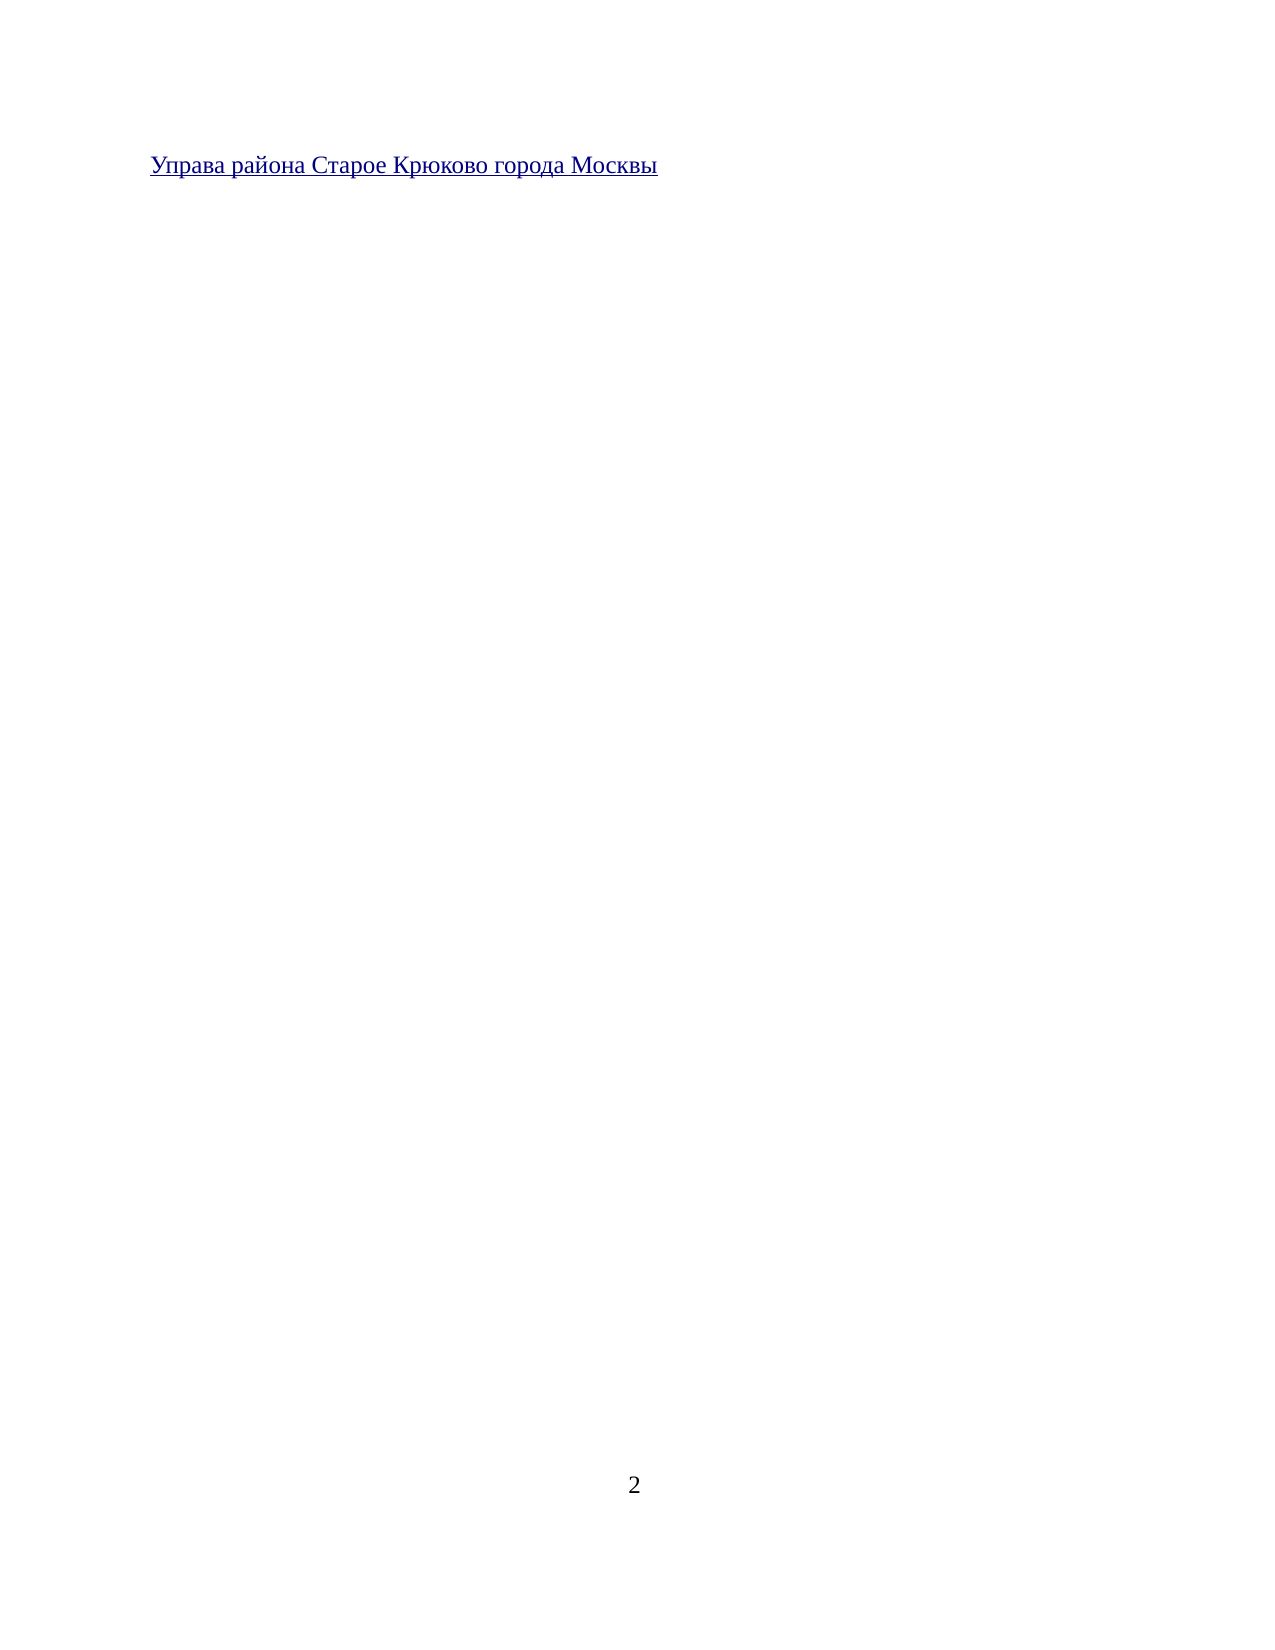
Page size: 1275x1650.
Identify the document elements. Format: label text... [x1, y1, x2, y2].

text Управа района Старое Крюково города Москвы [150, 150, 1125, 179]
